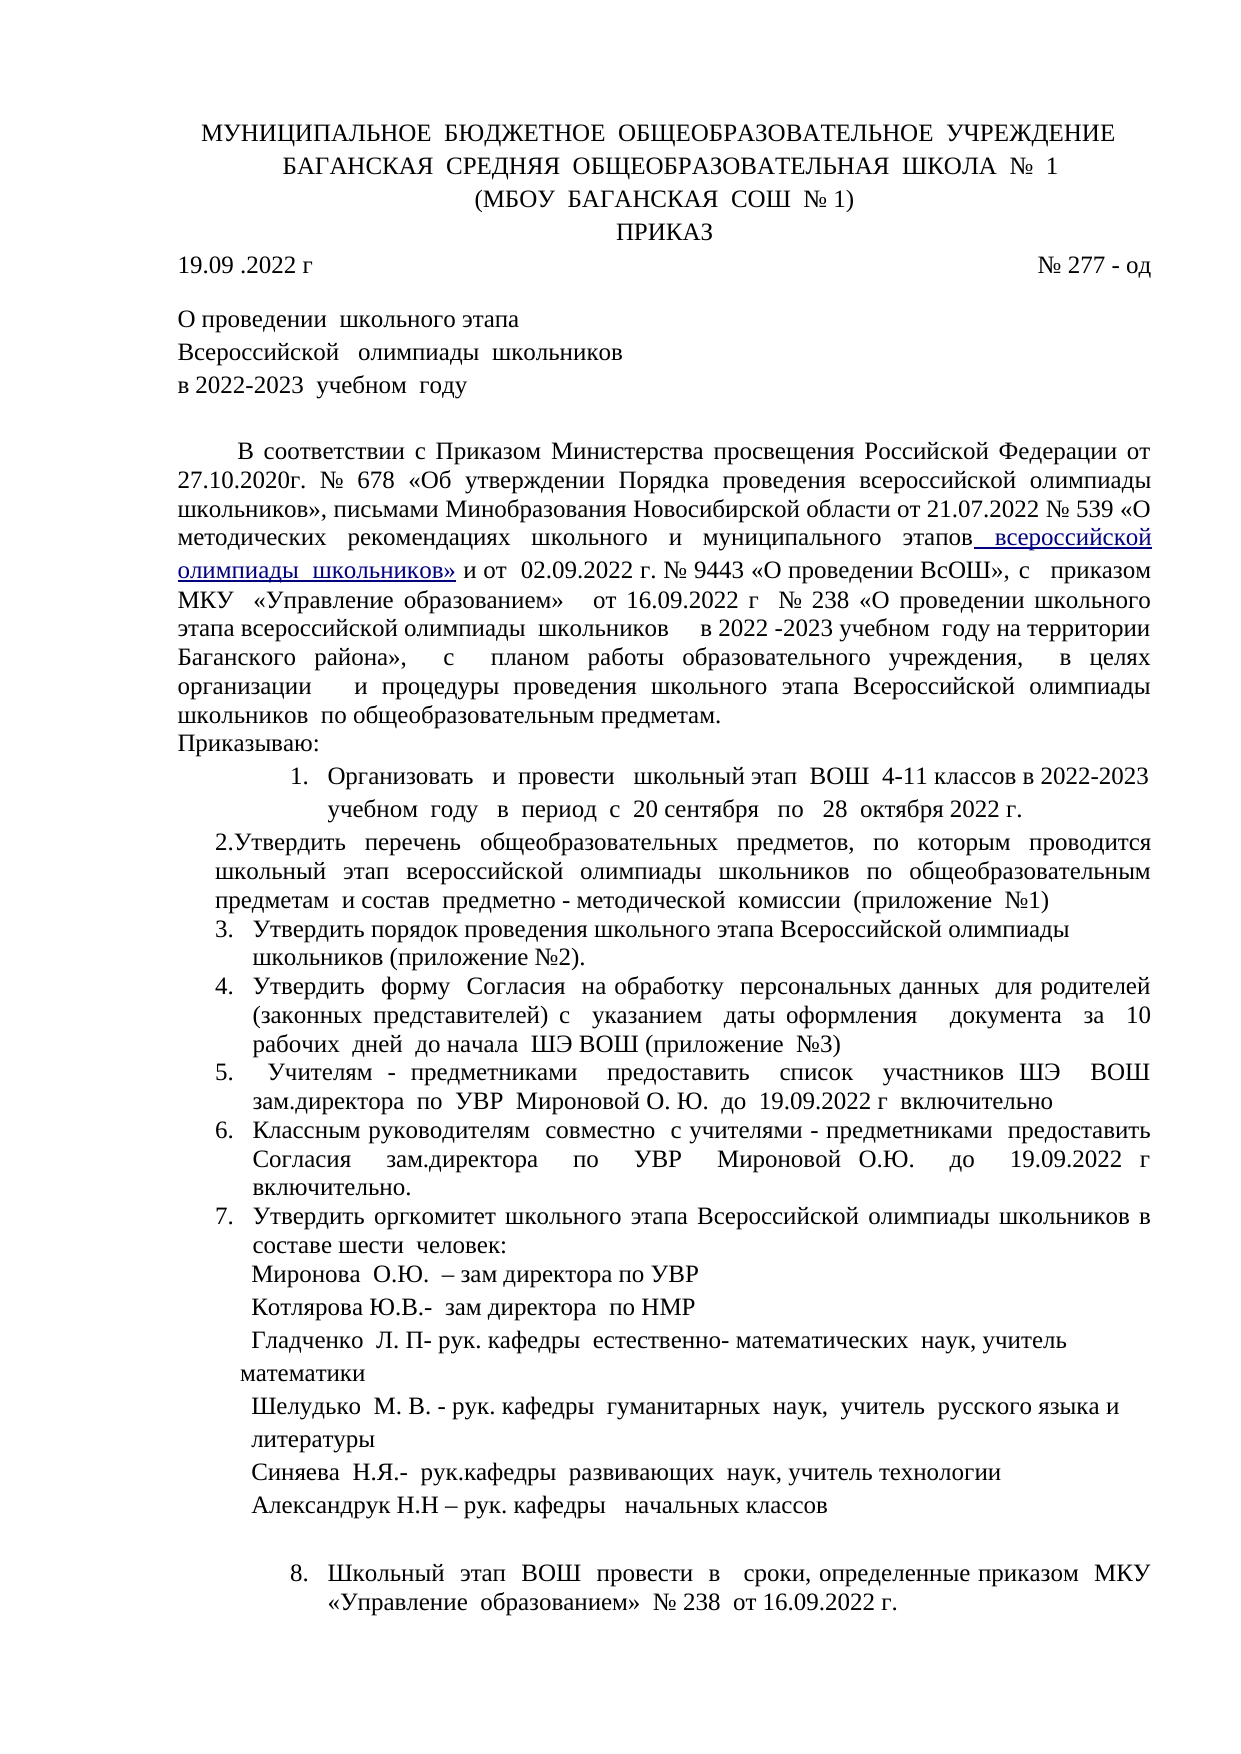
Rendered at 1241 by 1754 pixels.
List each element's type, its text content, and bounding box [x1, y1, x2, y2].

text математики [177, 1358, 1152, 1387]
text Александрук Н.Н – рук. кафедры начальных классов [177, 1490, 1152, 1519]
text 2.Утвердить перечень общеобразовательных предметов, по которым проводится школьный этап всероссийской олимпиады школьников по общеобразовательным предметам и состав предметно - методической комиссии (приложение №1) [215, 827, 1152, 914]
text В соответствии с Приказом Министерства просвещения Российской Федерации от 27.10.2020г. № 678 «Об утверждении Порядка проведения всероссийской олимпиады школьников», письмами Минобразования Новосибирской области от 21.07.2022 № 539 «О методических рекомендациях школьного и муниципального этапов всероссийской олимпиады школьников» и от 02.09.2022 г. № 9443 «О проведении ВсОШ», с приказом МКУ «Управление образованием» от 16.09.2022 г № 238 «О проведении школьного этапа всероссийской олимпиады школьников в 2022 -2023 учебном году на территории Баганского района», с планом работы образовательного учреждения, в целях организации и процедуры проведения школьного этапа Всероссийской олимпиады школьников по общеобразовательным предметам. [177, 436, 1152, 728]
text Миронова О.Ю. – зам директора по УВР [177, 1259, 1152, 1287]
list Утвердить оргкомитет школьного этапа Всероссийской олимпиады школьников в составе шести человек: [215, 1201, 1152, 1259]
list Учителям - предметниками предоставить список участников ШЭ ВОШ зам.директора по УВР Мироновой О. Ю. до 19.09.2022 г включительно [215, 1057, 1152, 1115]
text литературы [177, 1424, 1152, 1453]
text Гладченко Л. П- рук. кафедры естественно- математических наук, учитель [177, 1325, 1152, 1353]
text Всероссийской олимпиады школьников [177, 337, 1152, 366]
text МУНИЦИПАЛЬНОЕ БЮДЖЕТНОЕ ОБЩЕОБРАЗОВАТЕЛЬНОЕ УЧРЕЖДЕНИЕ БАГАНСКАЯ СРЕДНЯЯ ОБЩЕОБРАЗОВАТЕЛЬНАЯ ШКОЛА № 1 (МБОУ БАГАНСКАЯ СОШ № 1) [177, 118, 1152, 213]
text в 2022-2023 учебном году [177, 370, 1152, 399]
list Утвердить порядок проведения школьного этапа Всероссийской олимпиады школьников (приложение №2). [215, 914, 1152, 971]
text Котлярова Ю.В.- зам директора по НМР [177, 1292, 1152, 1321]
text ПРИКАЗ [177, 217, 1152, 246]
text 19.09 .2022 г № 277 - од [177, 250, 1152, 279]
list Утвердить форму Согласия на обработку персональных данных для родителей (законных представителей) с указанием даты оформления документа за 10 рабочих дней до начала ШЭ ВОШ (приложение №3) [215, 971, 1152, 1057]
list Классным руководителям совместно с учителями - предметниками предоставить Согласия зам.директора по УВР Мироновой О.Ю. до 19.09.2022 г включительно. [215, 1115, 1152, 1201]
text Приказываю: [177, 728, 1152, 757]
list Школьный этап ВОШ провести в сроки, определенные приказом МКУ «Управление образованием» № 238 от 16.09.2022 г. [290, 1558, 1152, 1616]
text Синяева Н.Я.- рук.кафедры развивающих наук, учитель технологии [177, 1457, 1152, 1486]
list Организовать и провести школьный этап ВОШ 4-11 классов в 2022-2023 учебном году в период с 20 сентября по 28 октября 2022 г. [290, 761, 1152, 823]
text Шелудько М. В. - рук. кафедры гуманитарных наук, учитель русского языка и [177, 1391, 1152, 1419]
text О проведении школьного этапа [177, 304, 1152, 333]
